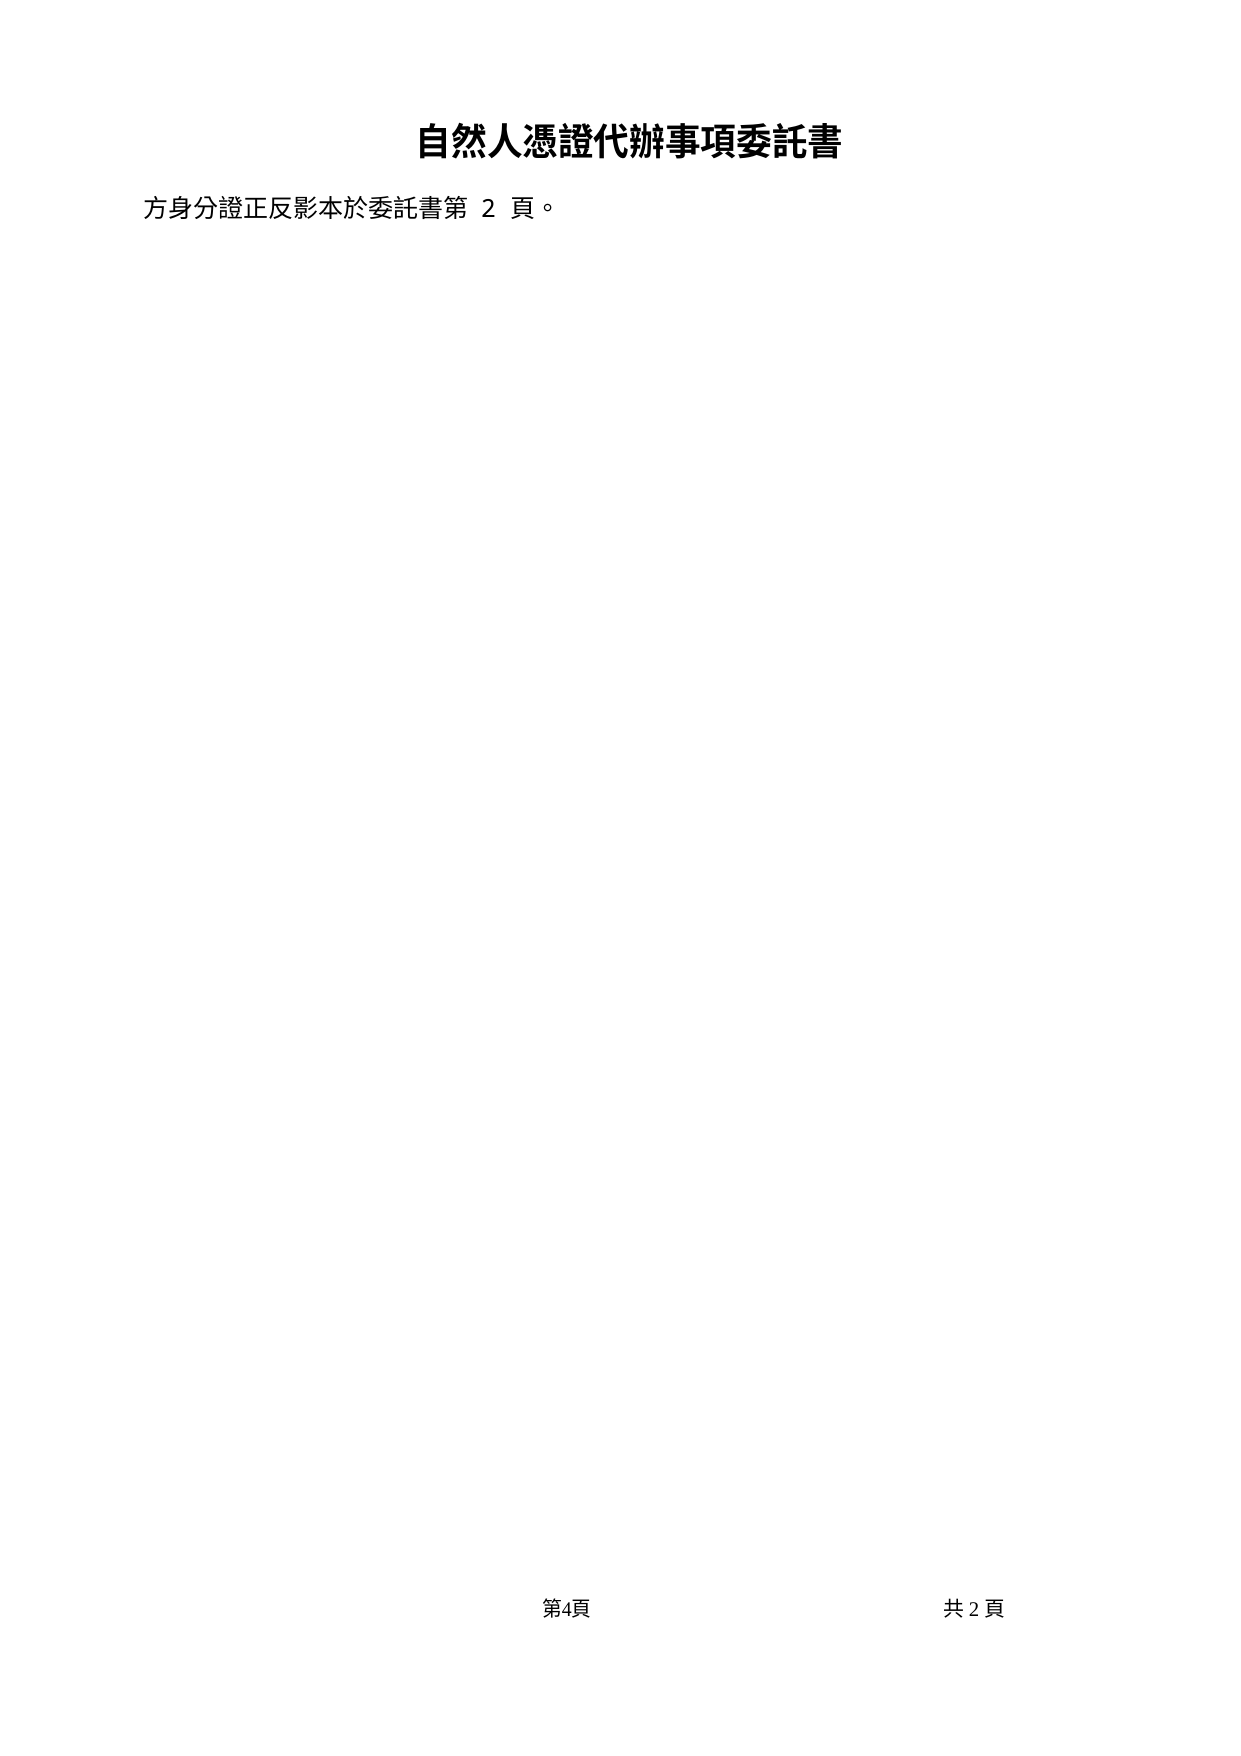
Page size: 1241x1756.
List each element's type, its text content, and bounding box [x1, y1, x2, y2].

text 方身分證正反影本於委託書第 2 頁。 [118, 192, 1188, 224]
